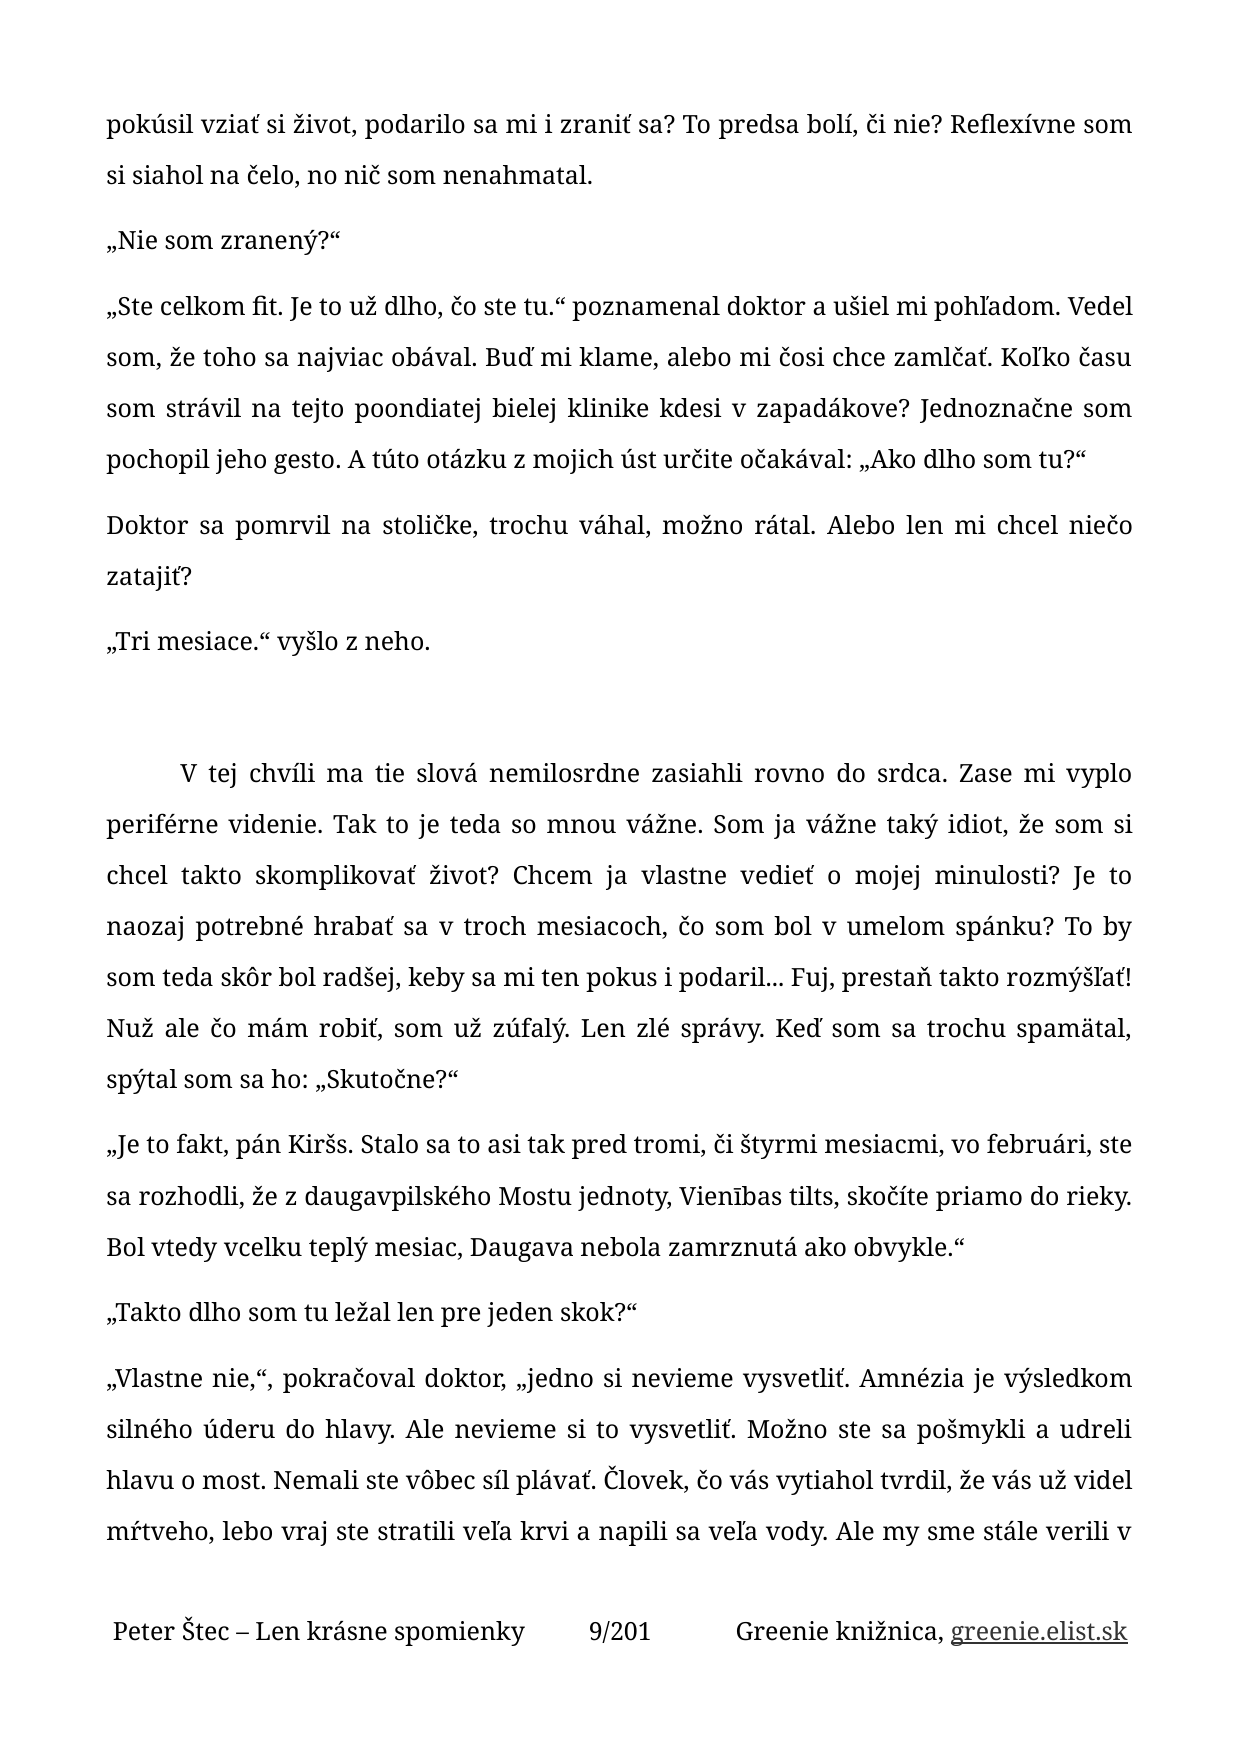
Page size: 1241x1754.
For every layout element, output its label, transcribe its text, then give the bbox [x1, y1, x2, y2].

text „Je to fakt, pán Kiršs. Stalo sa to asi tak pred tromi, či štyrmi mesiacmi, vo februári, ste sa rozhodli, že z daugavpilského Mostu jednoty, Vienības tilts, skočíte priamo do rieky. Bol vtedy vcelku teplý mesiac, Daugava nebola zamrznutá ako obvykle.“ [106, 1127, 1134, 1263]
text Doktor sa pomrvil na stoličke, trochu váhal, možno rátal. Alebo len mi chcel niečo zatajiť? [106, 507, 1134, 592]
text „Vlastne nie,“, pokračoval doktor, „jedno si nevieme vysvetliť. Amnézia je výsledkom silného úderu do hlavy. Ale nevieme si to vysvetliť. Možno ste sa pošmykli a udreli hlavu o most. Nemali ste vôbec síl plávať. Človek, čo vás vytiahol tvrdil, že vás už videl mŕtveho, lebo vraj ste stratili veľa krvi a napili sa veľa vody. Ale my sme stále verili v [106, 1360, 1134, 1548]
text „Nie som zranený?“ [106, 223, 1134, 257]
text „Ste celkom fit. Je to už dlho, čo ste tu.“ poznamenal doktor a ušiel mi pohľadom. Vedel som, že toho sa najviac obával. Buď mi klame, alebo mi čosi chce zamlčať. Koľko času som strávil na tejto poondiatej bielej klinike kdesi v zapadákove? Jednoznačne som pochopil jeho gesto. A túto otázku z mojich úst určite očakával: „Ako dlho som tu?“ [106, 288, 1134, 476]
text V tej chvíli ma tie slová nemilosrdne zasiahli rovno do srdca. Zase mi vyplo periférne videnie. Tak to je teda so mnou vážne. Som ja vážne taký idiot, že som si chcel takto skomplikovať život? Chcem ja vlastne vedieť o mojej minulosti? Je to naozaj potrebné hrabať sa v troch mesiacoch, čo som bol v umelom spánku? To by som teda skôr bol radšej, keby sa mi ten pokus i podaril... Fuj, prestaň takto rozmýšľať! Nuž ale čo mám robiť, som už zúfalý. Len zlé správy. Keď som sa trochu spamätal, spýtal som sa ho: „Skutočne?“ [106, 755, 1134, 1096]
text „Tri mesiace.“ vyšlo z neho. [106, 624, 1134, 658]
text „Takto dlho som tu ležal len pre jeden skok?“ [106, 1295, 1134, 1329]
text pokúsil vziať si život, podarilo sa mi i zraniť sa? To predsa bolí, či nie? Reflexívne som si siahol na čelo, no nič som nenahmatal. [106, 106, 1134, 191]
